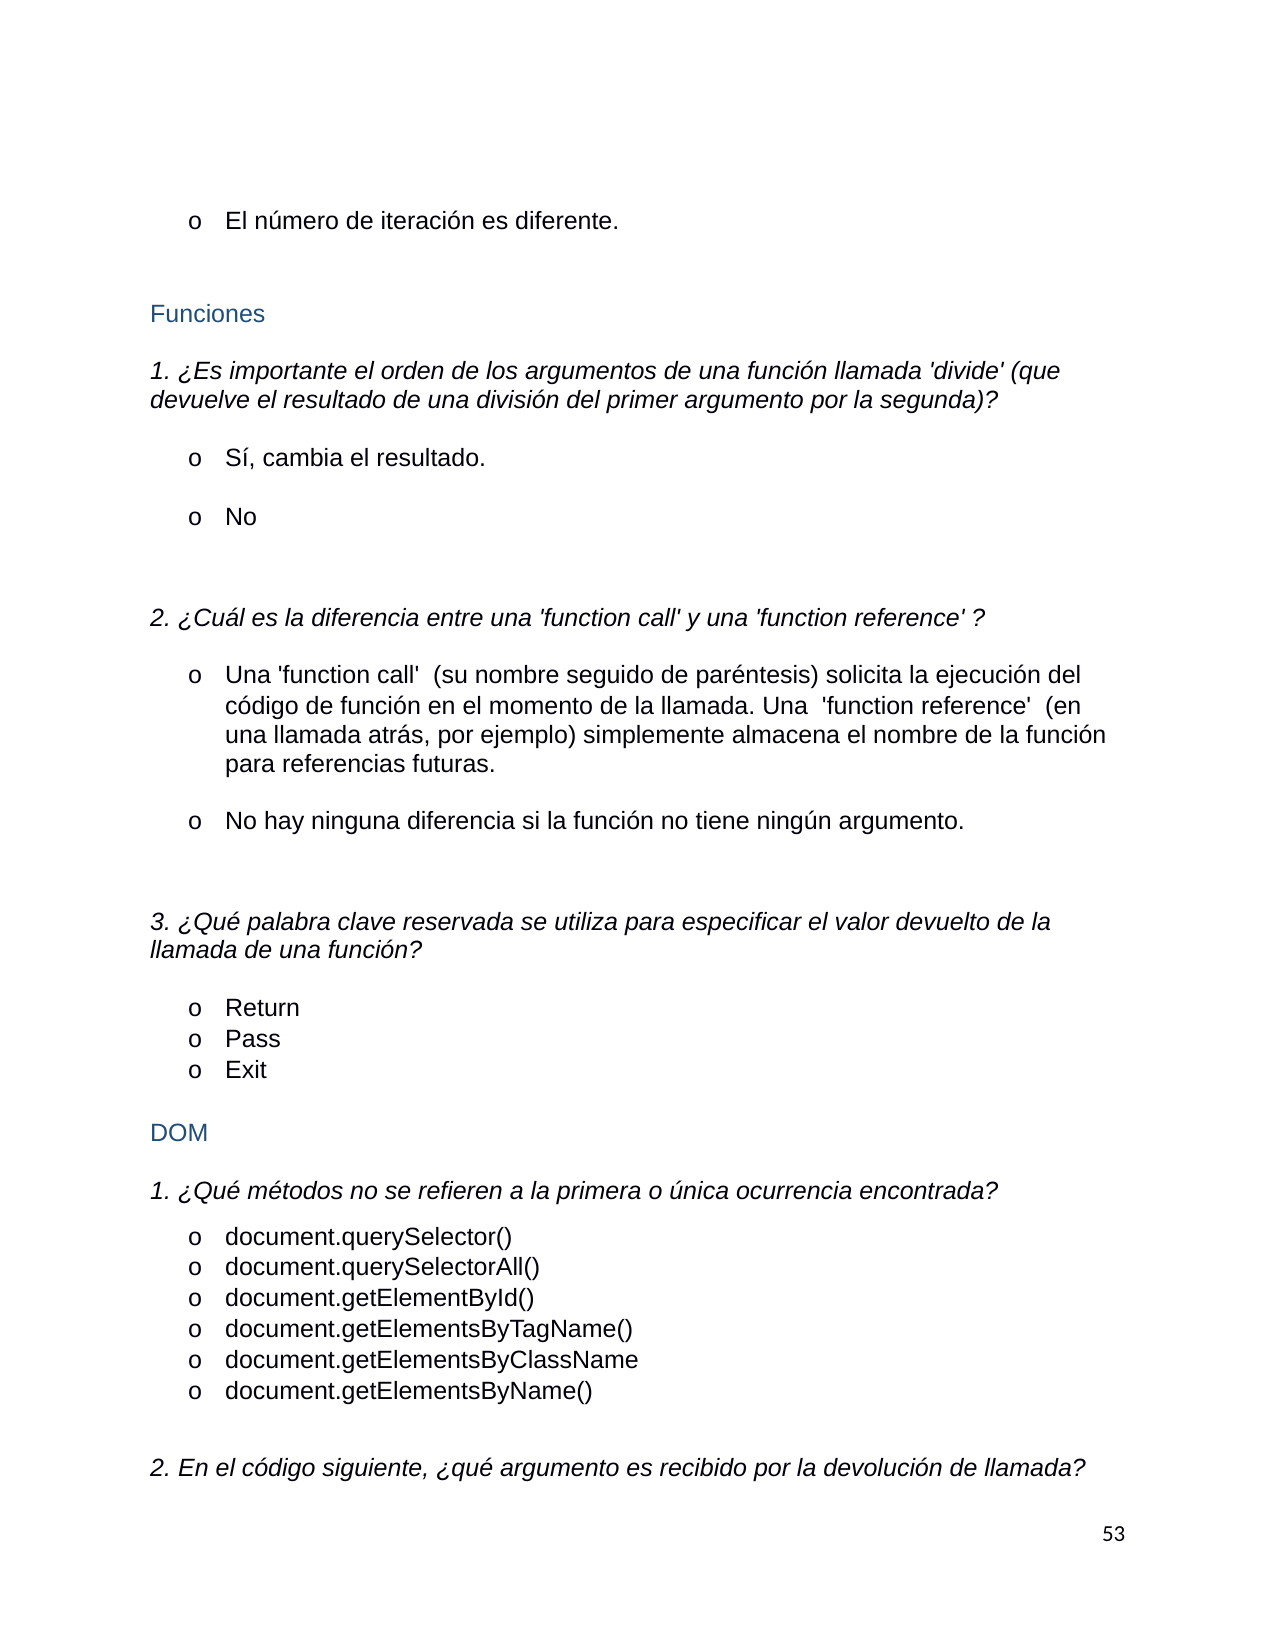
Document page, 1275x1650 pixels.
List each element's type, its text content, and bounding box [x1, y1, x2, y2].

text 1. ¿Qué métodos no se refieren a la primera o única ocurrencia encontrada? [150, 1176, 1125, 1205]
list document.querySelector() [187, 1221, 1125, 1252]
list document.getElementById() [187, 1283, 1125, 1314]
list No [187, 502, 1125, 533]
list document.getElementsByName() [187, 1376, 1125, 1407]
list Una 'function call' (su nombre seguido de paréntesis) solicita la ejecución del código de función en el momento de la llamada. Una 'function reference' (en una llamada atrás, por ejemplo) simplemente almacena el nombre de la función para referencias futuras. [187, 660, 1125, 806]
list document.getElementsByTagName() [187, 1314, 1125, 1345]
list document.querySelectorAll() [187, 1252, 1125, 1283]
subtitle DOM [150, 1118, 1125, 1147]
list document.getElementsByClassName [187, 1345, 1125, 1376]
list El número de iteración es diferente. [187, 206, 1125, 237]
list Return [187, 993, 1125, 1024]
text 2. En el código siguiente, ¿qué argumento es recibido por la devolución de llamada? [150, 1453, 1125, 1481]
list Sí, cambia el resultado. [187, 442, 1125, 502]
list Pass [187, 1024, 1125, 1054]
text 2. ¿Cuál es la diferencia entre una 'function call' y una 'function reference' ? [150, 603, 1125, 631]
list No hay ninguna diferencia si la función no tiene ningún argumento. [187, 806, 1125, 837]
subtitle Funciones [150, 299, 1125, 327]
list Exit [187, 1054, 1125, 1086]
text 3. ¿Qué palabra clave reservada se utiliza para especificar el valor devuelto de la llamada de una función? [150, 906, 1125, 964]
text 1. ¿Es importante el orden de los argumentos de una función llamada 'divide' (que devuelve el resultado de una división del primer argumento por la segunda)? [150, 356, 1125, 414]
